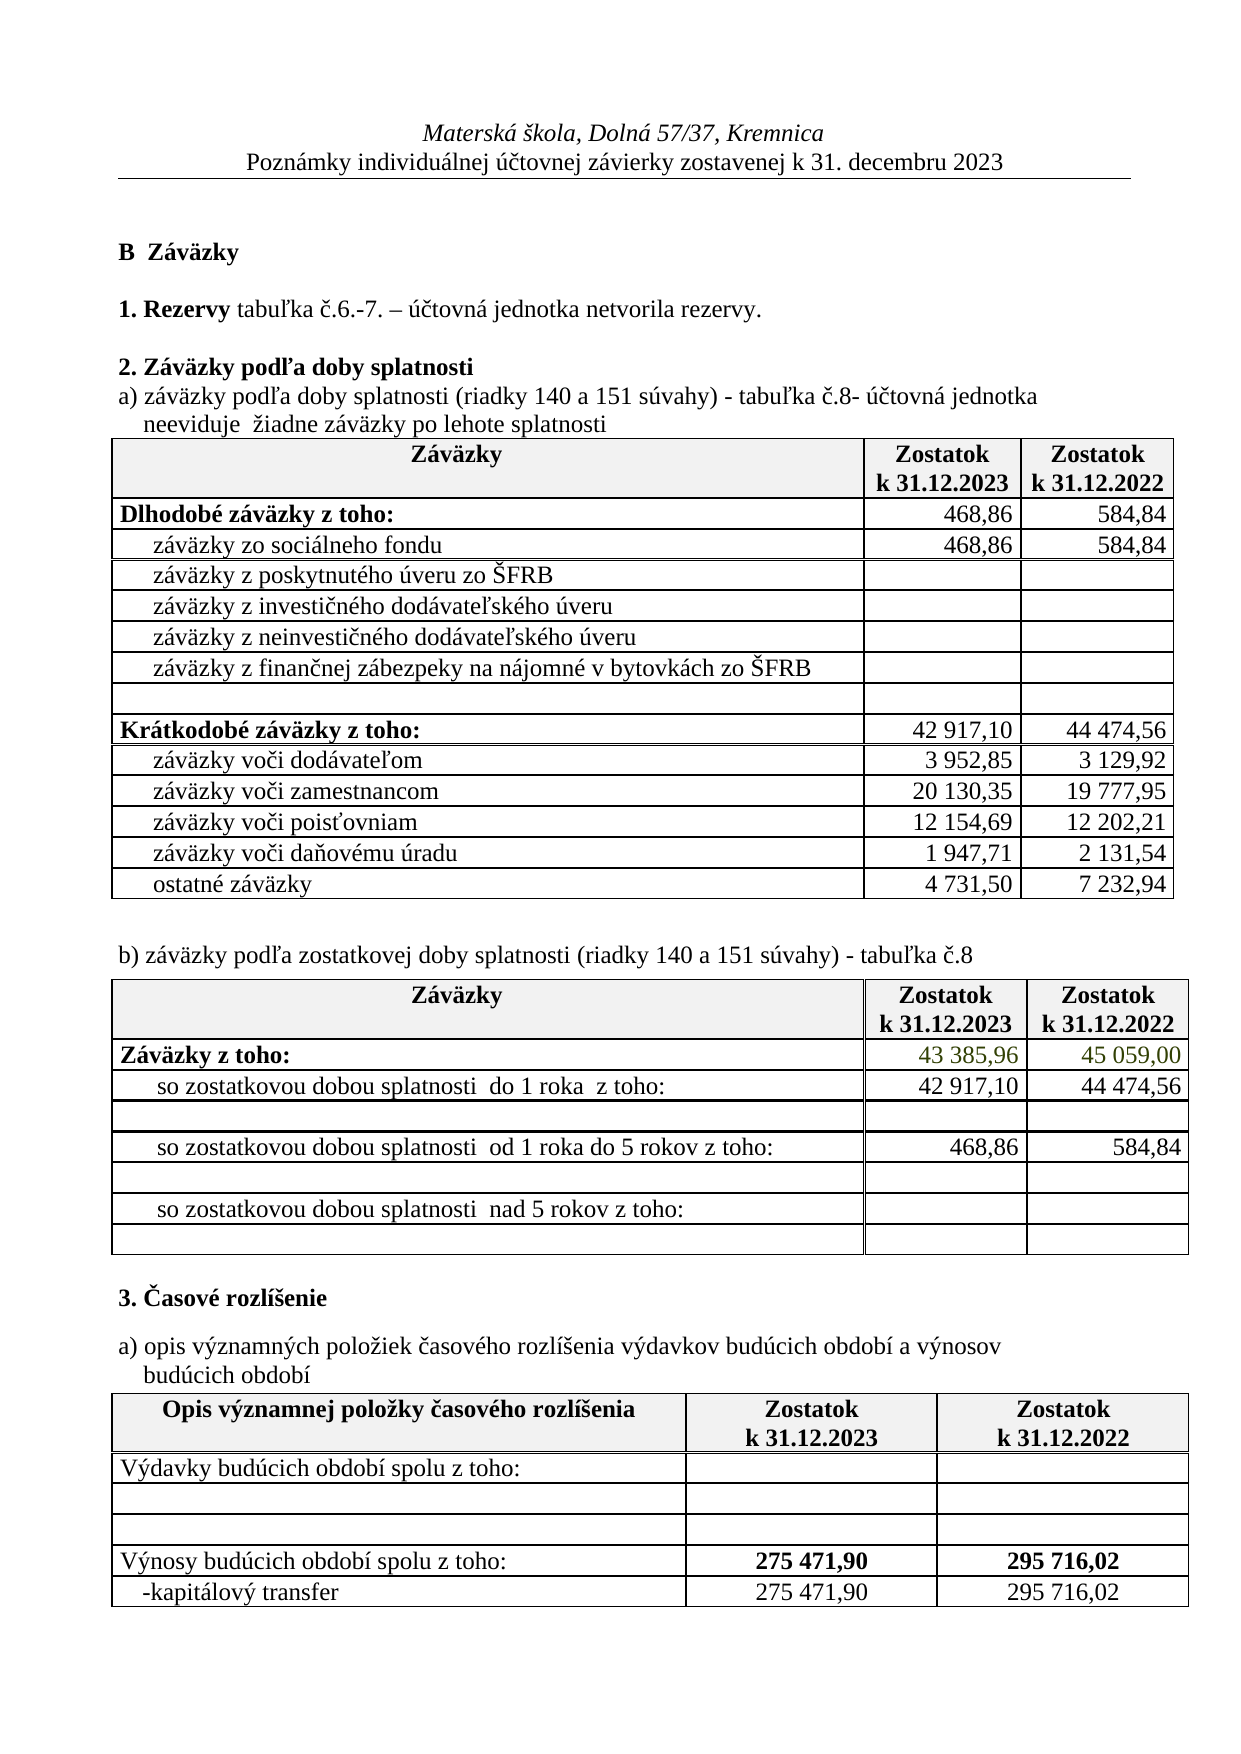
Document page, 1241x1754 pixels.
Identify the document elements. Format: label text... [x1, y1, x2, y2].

table_cell [687, 1515, 936, 1544]
text B Záväzky [118, 237, 1122, 266]
table_header Zostatok k 31.12.2023 [687, 1394, 936, 1451]
list 2. Záväzky podľa doby splatnosti [118, 352, 1122, 381]
text 3. Časové rozlíšenie [118, 1283, 1122, 1312]
table_cell [113, 684, 863, 713]
text budúcich období [118, 1360, 1122, 1388]
table_header Zostatok k 31.12.2022 [1022, 439, 1173, 497]
table_cell Dlhodobé záväzky z toho: [113, 499, 863, 528]
table_cell Výdavky budúcich období spolu z toho: [113, 1454, 685, 1482]
table_cell 45 059,00 [1028, 1040, 1188, 1069]
table_cell [866, 1102, 1026, 1130]
table_cell [865, 684, 1020, 713]
table_cell 20 130,35 [865, 776, 1020, 805]
table_cell so zostatkovou dobou splatnosti od 1 roka do 5 rokov z toho: [113, 1133, 863, 1161]
table_cell 275 471,90 [687, 1546, 936, 1575]
table_cell ostatné záväzky [113, 869, 863, 898]
table_cell [1028, 1194, 1188, 1223]
table_cell 12 154,69 [865, 807, 1020, 836]
table_cell [1022, 561, 1173, 589]
table_header Záväzky [113, 439, 863, 497]
table_cell záväzky voči poisťovniam [113, 807, 863, 836]
table_cell 2 131,54 [1022, 838, 1173, 867]
table_cell 468,86 [866, 1133, 1026, 1161]
table_cell záväzky voči zamestnancom [113, 776, 863, 805]
table_cell [1022, 684, 1173, 713]
table_cell [113, 1163, 863, 1192]
table_cell 7 232,94 [1022, 869, 1173, 898]
table_cell [113, 1225, 863, 1254]
table_cell [866, 1194, 1026, 1223]
table_cell [113, 1484, 685, 1513]
table_cell 584,84 [1022, 499, 1173, 528]
table_cell záväzky z poskytnutého úveru zo ŠFRB [113, 561, 863, 589]
table_cell [1028, 1102, 1188, 1130]
text a) záväzky podľa doby splatnosti (riadky 140 a 151 súvahy) - tabuľka č.8- účtovná jednotka [118, 381, 1122, 409]
table_cell 4 731,50 [865, 869, 1020, 898]
table_header Zostatok k 31.12.2022 [1028, 980, 1188, 1038]
table_cell [938, 1515, 1188, 1544]
table_cell [865, 591, 1020, 620]
table_cell [1028, 1163, 1188, 1192]
table_cell 584,84 [1022, 530, 1173, 558]
table_cell [865, 561, 1020, 589]
table_cell záväzky voči dodávateľom [113, 746, 863, 774]
table_cell so zostatkovou dobou splatnosti do 1 roka z toho: [113, 1071, 863, 1099]
text a) opis významných položiek časového rozlíšenia výdavkov budúcich období a výnosov [118, 1331, 1122, 1360]
table_cell -kapitálový transfer [113, 1577, 685, 1606]
table_cell 19 777,95 [1022, 776, 1173, 805]
table_cell [866, 1225, 1026, 1254]
table_header Záväzky [113, 980, 863, 1038]
table_cell záväzky z finančnej zábezpeky na nájomné v bytovkách zo ŠFRB [113, 653, 863, 682]
table_cell [1022, 591, 1173, 620]
text b) záväzky podľa zostatkovej doby splatnosti (riadky 140 a 151 súvahy) - tabuľka č.8 [118, 940, 1122, 969]
table_cell [938, 1454, 1188, 1482]
table_cell [938, 1484, 1188, 1513]
table_cell 468,86 [865, 499, 1020, 528]
table_header Opis významnej položky časového rozlíšenia [113, 1394, 685, 1451]
table_cell 42 917,10 [865, 715, 1020, 743]
text neeviduje žiadne záväzky po lehote splatnosti [118, 409, 1122, 438]
table_cell [1028, 1225, 1188, 1254]
table_cell 42 917,10 [866, 1071, 1026, 1099]
table_cell 44 474,56 [1022, 715, 1173, 743]
table_cell [866, 1163, 1026, 1192]
table_header Zostatok k 31.12.2023 [866, 980, 1026, 1038]
table_cell záväzky z neinvestičného dodávateľského úveru [113, 622, 863, 651]
table_cell Záväzky z toho: [113, 1040, 863, 1069]
table_cell [113, 1102, 863, 1130]
table_header Zostatok k 31.12.2022 [938, 1394, 1188, 1451]
table_cell 468,86 [865, 530, 1020, 558]
table_cell 44 474,56 [1028, 1071, 1188, 1099]
table_cell [1022, 622, 1173, 651]
table_cell záväzky z investičného dodávateľského úveru [113, 591, 863, 620]
table_cell [1022, 653, 1173, 682]
table_cell so zostatkovou dobou splatnosti nad 5 rokov z toho: [113, 1194, 863, 1223]
table_cell 584,84 [1028, 1133, 1188, 1161]
table_cell 3 129,92 [1022, 746, 1173, 774]
table_cell [687, 1454, 936, 1482]
table_cell 275 471,90 [687, 1577, 936, 1606]
table_cell [865, 622, 1020, 651]
table_cell 43 385,96 [866, 1040, 1026, 1069]
table_cell záväzky zo sociálneho fondu [113, 530, 863, 558]
table_cell 295 716,02 [938, 1577, 1188, 1606]
table_cell Krátkodobé záväzky z toho: [113, 715, 863, 743]
table_cell záväzky voči daňovému úradu [113, 838, 863, 867]
table_cell Výnosy budúcich období spolu z toho: [113, 1546, 685, 1575]
table_cell [113, 1515, 685, 1544]
table_cell 12 202,21 [1022, 807, 1173, 836]
table_cell 1 947,71 [865, 838, 1020, 867]
table_header Zostatok k 31.12.2023 [865, 439, 1020, 497]
table_cell [687, 1484, 936, 1513]
table_cell 3 952,85 [865, 746, 1020, 774]
table_cell [865, 653, 1020, 682]
table_cell 295 716,02 [938, 1546, 1188, 1575]
list 1. Rezervy tabuľka č.6.-7. – účtovná jednotka netvorila rezervy. [118, 294, 1122, 323]
